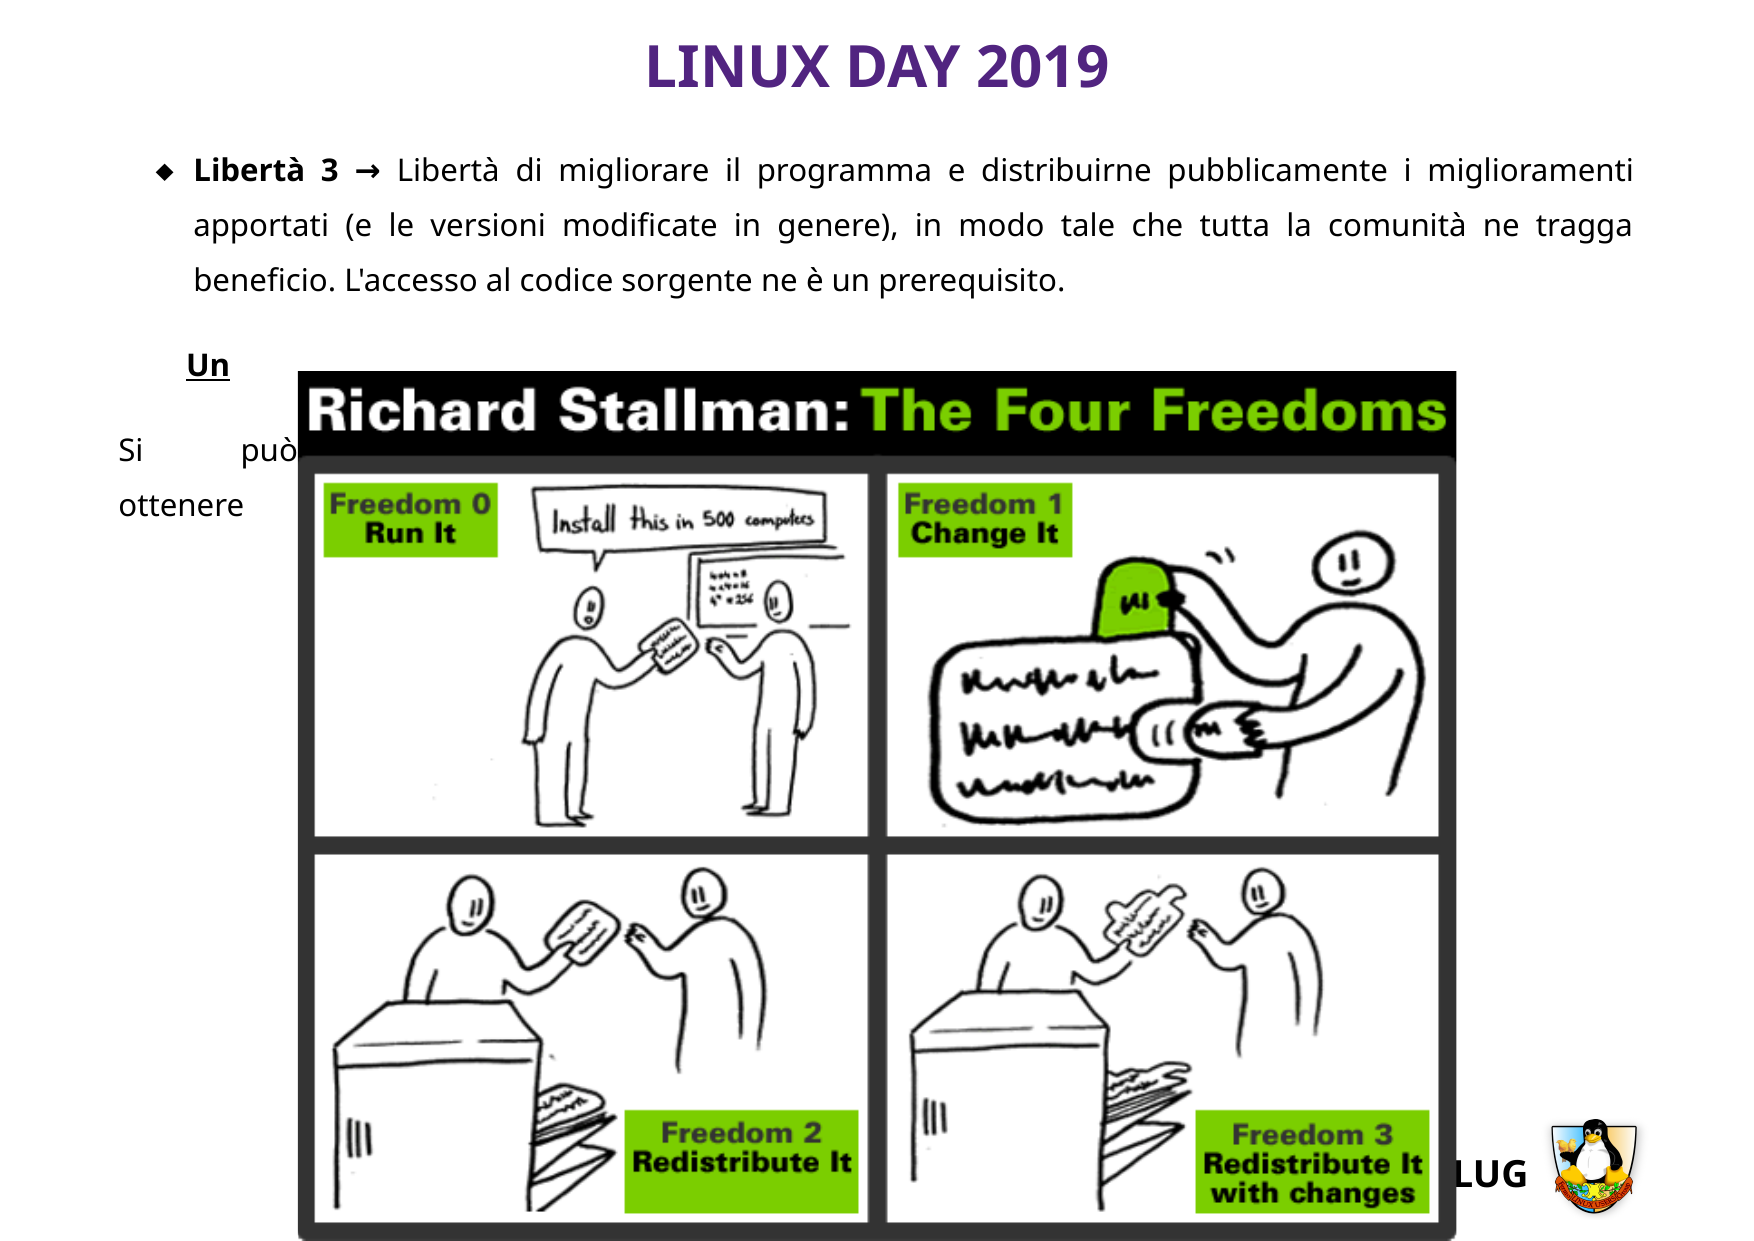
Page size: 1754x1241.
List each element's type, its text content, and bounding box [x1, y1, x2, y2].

picture [297, 371, 1457, 1241]
text Un programma è software libero se l'utente ha tutte queste libertà in modo adeguato. [118, 343, 1636, 386]
text Si può ottenere software libero pagandolo (o non pagandolo) ma, a prescindere da come lo si è ottenuto, rimane sempre la libertà di copiare e modificare il software, persino di venderne copie. [1457, 428, 1636, 526]
picture [1541, 1113, 1649, 1220]
list Libertà 3 → Libertà di migliorare il programma e distribuirne pubblicamente i miglioramenti apportati (e le versioni modificate in genere), in modo tale che tutta la comunità ne tragga beneficio. L'accesso al codice sorgente ne è un prerequisito. [156, 148, 1636, 301]
text Si può ottenere software libero pagandolo (o non pagandolo) ma, a prescindere da come lo si è ottenuto, rimane sempre la libertà di copiare e modificare il software, persino di venderne copie. [118, 428, 297, 526]
